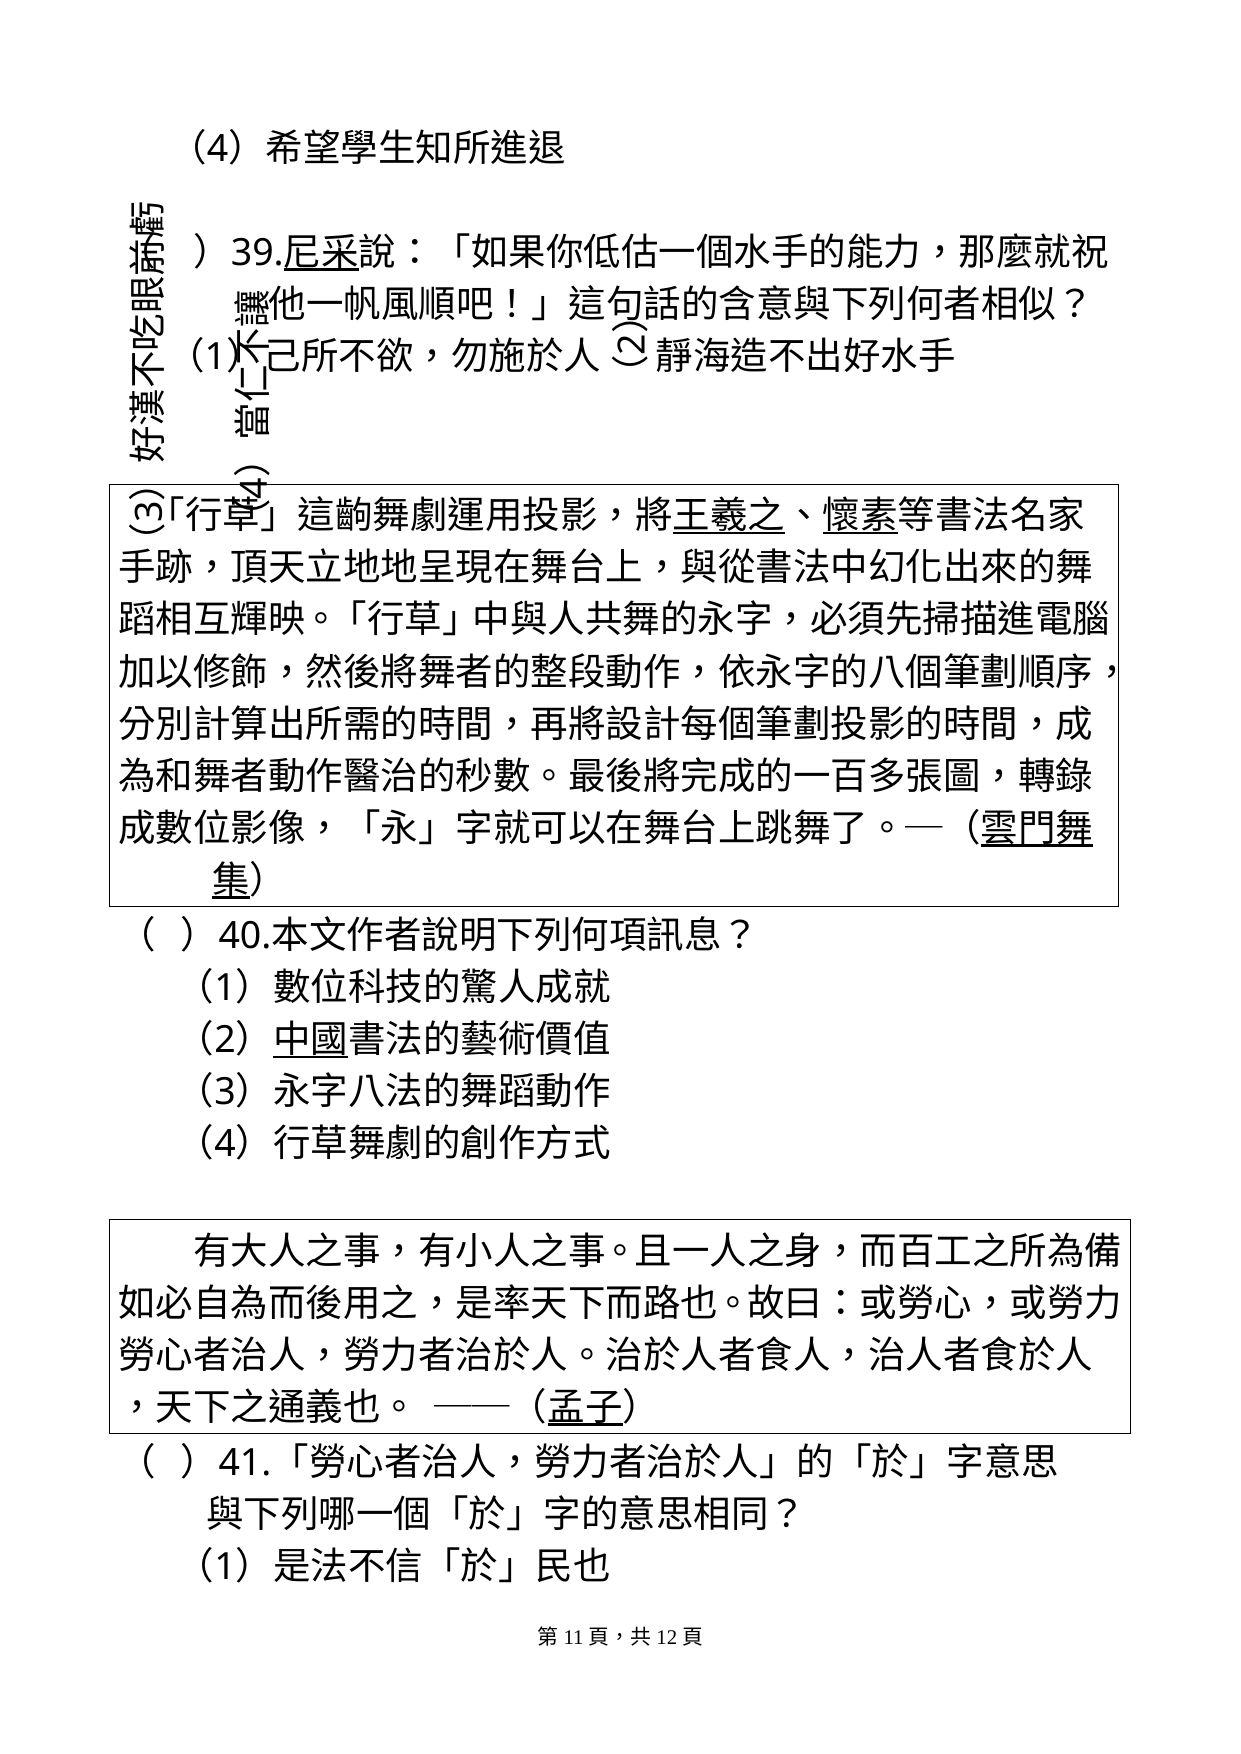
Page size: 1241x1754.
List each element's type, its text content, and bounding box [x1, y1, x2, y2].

text （3）好漢不吃眼前虧 （4）當仁不讓 [118, 380, 1122, 432]
text 加以修飾，然後將舞者的整段動作，依永字的八個筆劃順序， [110, 640, 1118, 692]
text （ ）41.「勞心者治人，勞力者治於人」的「於」字意思 [118, 1434, 1122, 1486]
text （1）數位科技的驚人成就 [118, 959, 1122, 1011]
text 分別計算出所需的時間，再將設計每個筆劃投影的時間，成 [110, 692, 1118, 744]
text 成數位影像，「永」字就可以在舞台上跳舞了。─（雲門舞集） [110, 796, 1118, 906]
text （4）行草舞劇的創作方式 [118, 1115, 1122, 1167]
text 手跡，頂天立地地呈現在舞台上，與從書法中幻化出來的舞 [110, 536, 1118, 588]
text 為和舞者動作醫治的秒數。最後將完成的一百多張圖，轉錄 [110, 744, 1118, 796]
text （1）是法不信「於」民也 [118, 1538, 1122, 1590]
text ，天下之通義也。 ──（孟子） [110, 1376, 1130, 1433]
text （4）希望學生知所進退 [118, 119, 1122, 171]
text 有大人之事，有小人之事。且一人之身，而百工之所為備;如必自為而後用之，是率天下而路也。故曰：或勞心，或勞力，勞心者治人，勞力者治於人。治於人者食人，治人者食於人 [110, 1220, 1130, 1376]
text （3）永字八法的舞蹈動作 [118, 1063, 1122, 1115]
text （1）己所不欲，勿施於人 （2）靜海造不出好水手 [118, 328, 1122, 380]
text 「行草」這齣舞劇運用投影，將王羲之、懷素等書法名家 [110, 485, 1118, 536]
text （2）中國書法的藝術價值 [118, 1011, 1122, 1063]
text （ ）40.本文作者說明下列何項訊息？ [118, 907, 1122, 959]
text （Ａ）39.尼采說：「如果你低估一個水手的能力，那麼就祝他一帆風順吧！」這句話的含意與下列何者相似？ [118, 223, 1122, 328]
text 與下列哪一個「於」字的意思相同？ [118, 1486, 1122, 1538]
text 蹈相互輝映。「行草」中與人共舞的永字，必須先掃描進電腦 [110, 588, 1118, 640]
